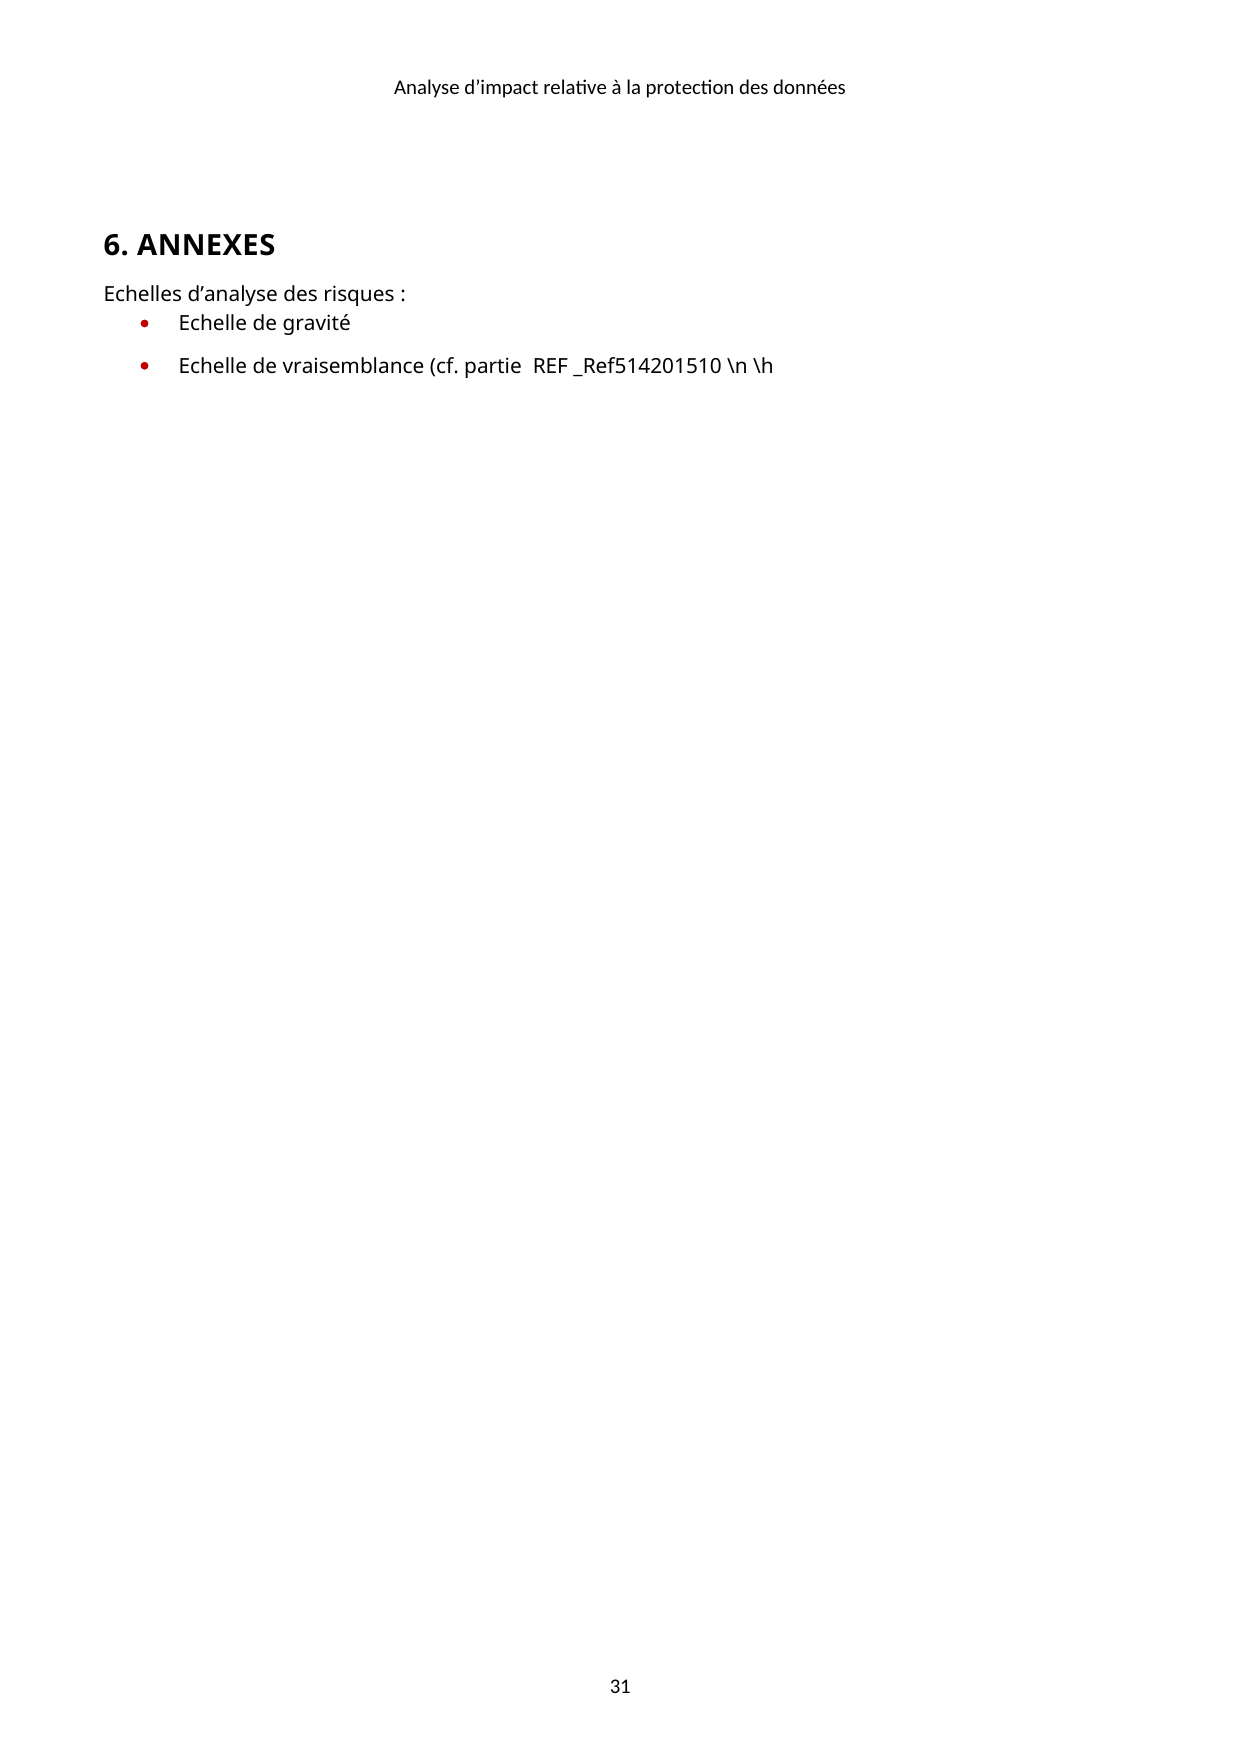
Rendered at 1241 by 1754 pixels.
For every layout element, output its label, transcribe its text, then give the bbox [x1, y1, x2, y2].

list Echelle de gravité [141, 308, 1137, 337]
text Echelles d’analyse des risques : [103, 279, 1137, 307]
list Echelle de vraisemblance (cf. partie REF _Ref514201510 \n \h [141, 351, 1137, 379]
subtitle 6. Annexes [103, 224, 1137, 264]
